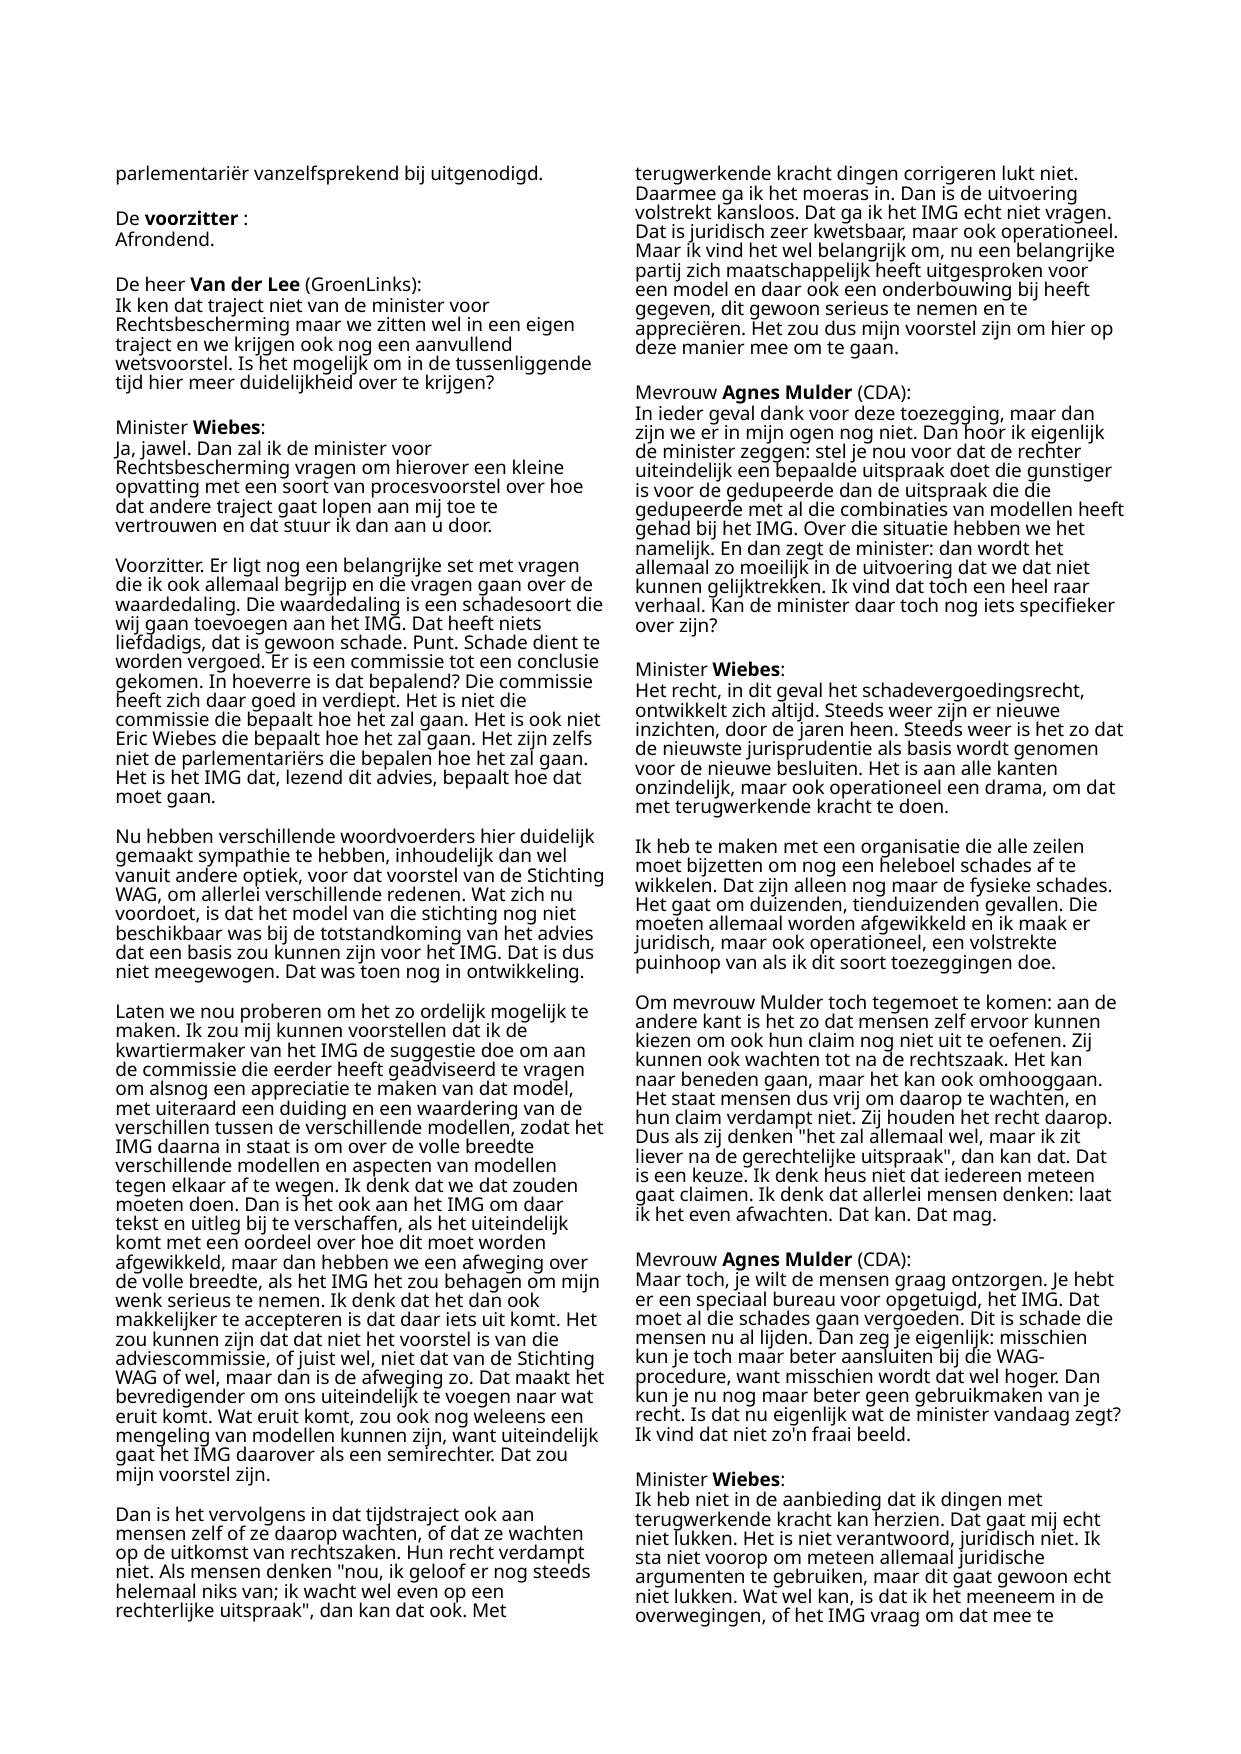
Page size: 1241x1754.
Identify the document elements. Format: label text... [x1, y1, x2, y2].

text Mevrouw Agnes Mulder (CDA): [635, 1246, 1125, 1271]
text Om mevrouw Mulder toch tegemoet te komen: aan de andere kant is het zo dat mensen zelf ervoor kunnen kiezen om ook hun claim nog niet uit te oefenen. Zij kunnen ook wachten tot na de rechtszaak. Het kan naar beneden gaan, maar het kan ook omhooggaan. Het staat mensen dus vrij om daarop te wachten, en hun claim verdampt niet. Zij houden het recht daarop. Dus als zij denken "het zal allemaal wel, maar ik zit liever na de gerechtelijke uitspraak", dan kan dat. Dat is een keuze. Ik denk heus niet dat iedereen meteen gaat claimen. Ik denk dat allerlei mensen denken: laat ik het even afwachten. Dat kan. Dat mag. [635, 994, 1125, 1225]
text terugwerkende kracht dingen corrigeren lukt niet. Daarmee ga ik het moeras in. Dan is de uitvoering volstrekt kansloos. Dat ga ik het IMG echt niet vragen. Dat is juridisch zeer kwetsbaar, maar ook operationeel. Maar ik vind het wel belangrijk om, nu een belangrijke partij zich maatschappelijk heeft uitgesproken voor een model en daar ook een onderbouwing bij heeft gegeven, dit gewoon serieus te nemen en te appreciëren. Het zou dus mijn voorstel zijn om hier op deze manier mee om te gaan. [635, 165, 1125, 358]
text Ik ken dat traject niet van de minister voor Rechtsbescherming maar we zitten wel in een eigen traject en we krijgen ook nog een aanvullend wetsvoorstel. Is het mogelijk om in de tussenliggende tijd hier meer duidelijkheid over te krijgen? [115, 297, 605, 393]
text Afrondend. [115, 231, 605, 250]
text De voorzitter : [115, 205, 605, 231]
text Maar toch, je wilt de mensen graag ontzorgen. Je hebt er een speciaal bureau voor opgetuigd, het IMG. Dat moet al die schades gaan vergoeden. Dit is schade die mensen nu al lijden. Dan zeg je eigenlijk: misschien kun je toch maar beter aansluiten bij die WAG-procedure, want misschien wordt dat wel hoger. Dan kun je nu nog maar beter geen gebruikmaken van je recht. Is dat nu eigenlijk wat de minister vandaag zegt? Ik vind dat niet zo'n fraai beeld. [635, 1271, 1125, 1445]
text Laten we nou proberen om het zo ordelijk mogelijk te maken. Ik zou mij kunnen voorstellen dat ik de kwartiermaker van het IMG de suggestie doe om aan de commissie die eerder heeft geadviseerd te vragen om alsnog een appreciatie te maken van dat model, met uiteraard een duiding en een waardering van de verschillen tussen de verschillende modellen, zodat het IMG daarna in staat is om over de volle breedte verschillende modellen en aspecten van modellen tegen elkaar af te wegen. Ik denk dat we dat zouden moeten doen. Dan is het ook aan het IMG om daar tekst en uitleg bij te verschaffen, als het uiteindelijk komt met een oordeel over hoe dit moet worden afgewikkeld, maar dan hebben we een afweging over de volle breedte, als het IMG het zou behagen om mijn wenk serieus te nemen. Ik denk dat het dan ook makkelijker te accepteren is dat daar iets uit komt. Het zou kunnen zijn dat dat niet het voorstel is van die adviescommissie, of juist wel, niet dat van de Stichting WAG of wel, maar dan is de afweging zo. Dat maakt het bevredigender om ons uiteindelijk te voegen naar wat eruit komt. Wat eruit komt, zou ook nog weleens een mengeling van modellen kunnen zijn, want uiteindelijk gaat het IMG daarover als een semirechter. Dat zou mijn voorstel zijn. [115, 1003, 605, 1485]
text Minister Wiebes: [635, 657, 1125, 682]
text Minister Wiebes: [115, 414, 605, 440]
text In ieder geval dank voor deze toezegging, maar dan zijn we er in mijn ogen nog niet. Dan hoor ik eigenlijk de minister zeggen: stel je nou voor dat de rechter uiteindelijk een bepaalde uitspraak doet die gunstiger is voor de gedupeerde dan de uitspraak die die gedupeerde met al die combinaties van modellen heeft gehad bij het IMG. Over die situatie hebben we het namelijk. En dan zegt de minister: dan wordt het allemaal zo moeilijk in de uitvoering dat we dat niet kunnen gelijktrekken. Ik vind dat toch een heel raar verhaal. Kan de minister daar toch nog iets specifieker over zijn? [635, 404, 1125, 636]
text parlementariër vanzelfsprekend bij uitgenodigd. [115, 165, 605, 184]
text Ik heb te maken met een organisatie die alle zeilen moet bijzetten om nog een heleboel schades af te wikkelen. Dat zijn alleen nog maar de fysieke schades. Het gaat om duizenden, tienduizenden gevallen. Die moeten allemaal worden afgewikkeld en ik maak er juridisch, maar ook operationeel, een volstrekte puinhoop van als ik dit soort toezeggingen doe. [635, 838, 1125, 973]
text Het recht, in dit geval het schadevergoedingsrecht, ontwikkelt zich altijd. Steeds weer zijn er nieuwe inzichten, door de jaren heen. Steeds weer is het zo dat de nieuwste jurisprudentie als basis wordt genomen voor de nieuwe besluiten. Het is aan alle kanten onzindelijk, maar ook operationeel een drama, om dat met terugwerkende kracht te doen. [635, 682, 1125, 817]
text Dan is het vervolgens in dat tijdstraject ook aan mensen zelf of ze daarop wachten, of dat ze wachten op de uitkomst van rechtszaken. Hun recht verdampt niet. Als mensen denken "nou, ik geloof er nog steeds helemaal niks van; ik wacht wel even op een rechterlijke uitspraak", dan kan dat ook. Met [115, 1506, 605, 1621]
text Ja, jawel. Dan zal ik de minister voor Rechtsbescherming vragen om hierover een kleine opvatting met een soort van procesvoorstel over hoe dat andere traject gaat lopen aan mij toe te vertrouwen en dat stuur ik dan aan u door. [115, 440, 605, 536]
text Voorzitter. Er ligt nog een belangrijke set met vragen die ik ook allemaal begrijp en die vragen gaan over de waardedaling. Die waardedaling is een schadesoort die wij gaan toevoegen aan het IMG. Dat heeft niets liefdadigs, dat is gewoon schade. Punt. Schade dient te worden vergoed. Er is een commissie tot een conclusie gekomen. In hoeverre is dat bepalend? Die commissie heeft zich daar goed in verdiept. Het is niet die commissie die bepaalt hoe het zal gaan. Het is ook niet Eric Wiebes die bepaalt hoe het zal gaan. Het zijn zelfs niet de parlementariërs die bepalen hoe het zal gaan. Het is het IMG dat, lezend dit advies, bepaalt hoe dat moet gaan. [115, 557, 605, 807]
text Ik heb niet in de aanbieding dat ik dingen met terugwerkende kracht kan herzien. Dat gaat mij echt niet lukken. Het is niet verantwoord, juridisch niet. Ik sta niet voorop om meteen allemaal juridische argumenten te gebruiken, maar dit gaat gewoon echt niet lukken. Wat wel kan, is dat ik het meeneem in de overwegingen, of het IMG vraag om dat mee te [635, 1491, 1125, 1626]
text Nu hebben verschillende woordvoerders hier duidelijk gemaakt sympathie te hebben, inhoudelijk dan wel vanuit andere optiek, voor dat voorstel van de Stichting WAG, om allerlei verschillende redenen. Wat zich nu voordoet, is dat het model van die stichting nog niet beschikbaar was bij de totstandkoming van het advies dat een basis zou kunnen zijn voor het IMG. Dat is dus niet meegewogen. Dat was toen nog in ontwikkeling. [115, 828, 605, 982]
text Minister Wiebes: [635, 1466, 1125, 1491]
text De heer Van der Lee (GroenLinks): [115, 271, 605, 297]
text Mevrouw Agnes Mulder (CDA): [635, 379, 1125, 404]
